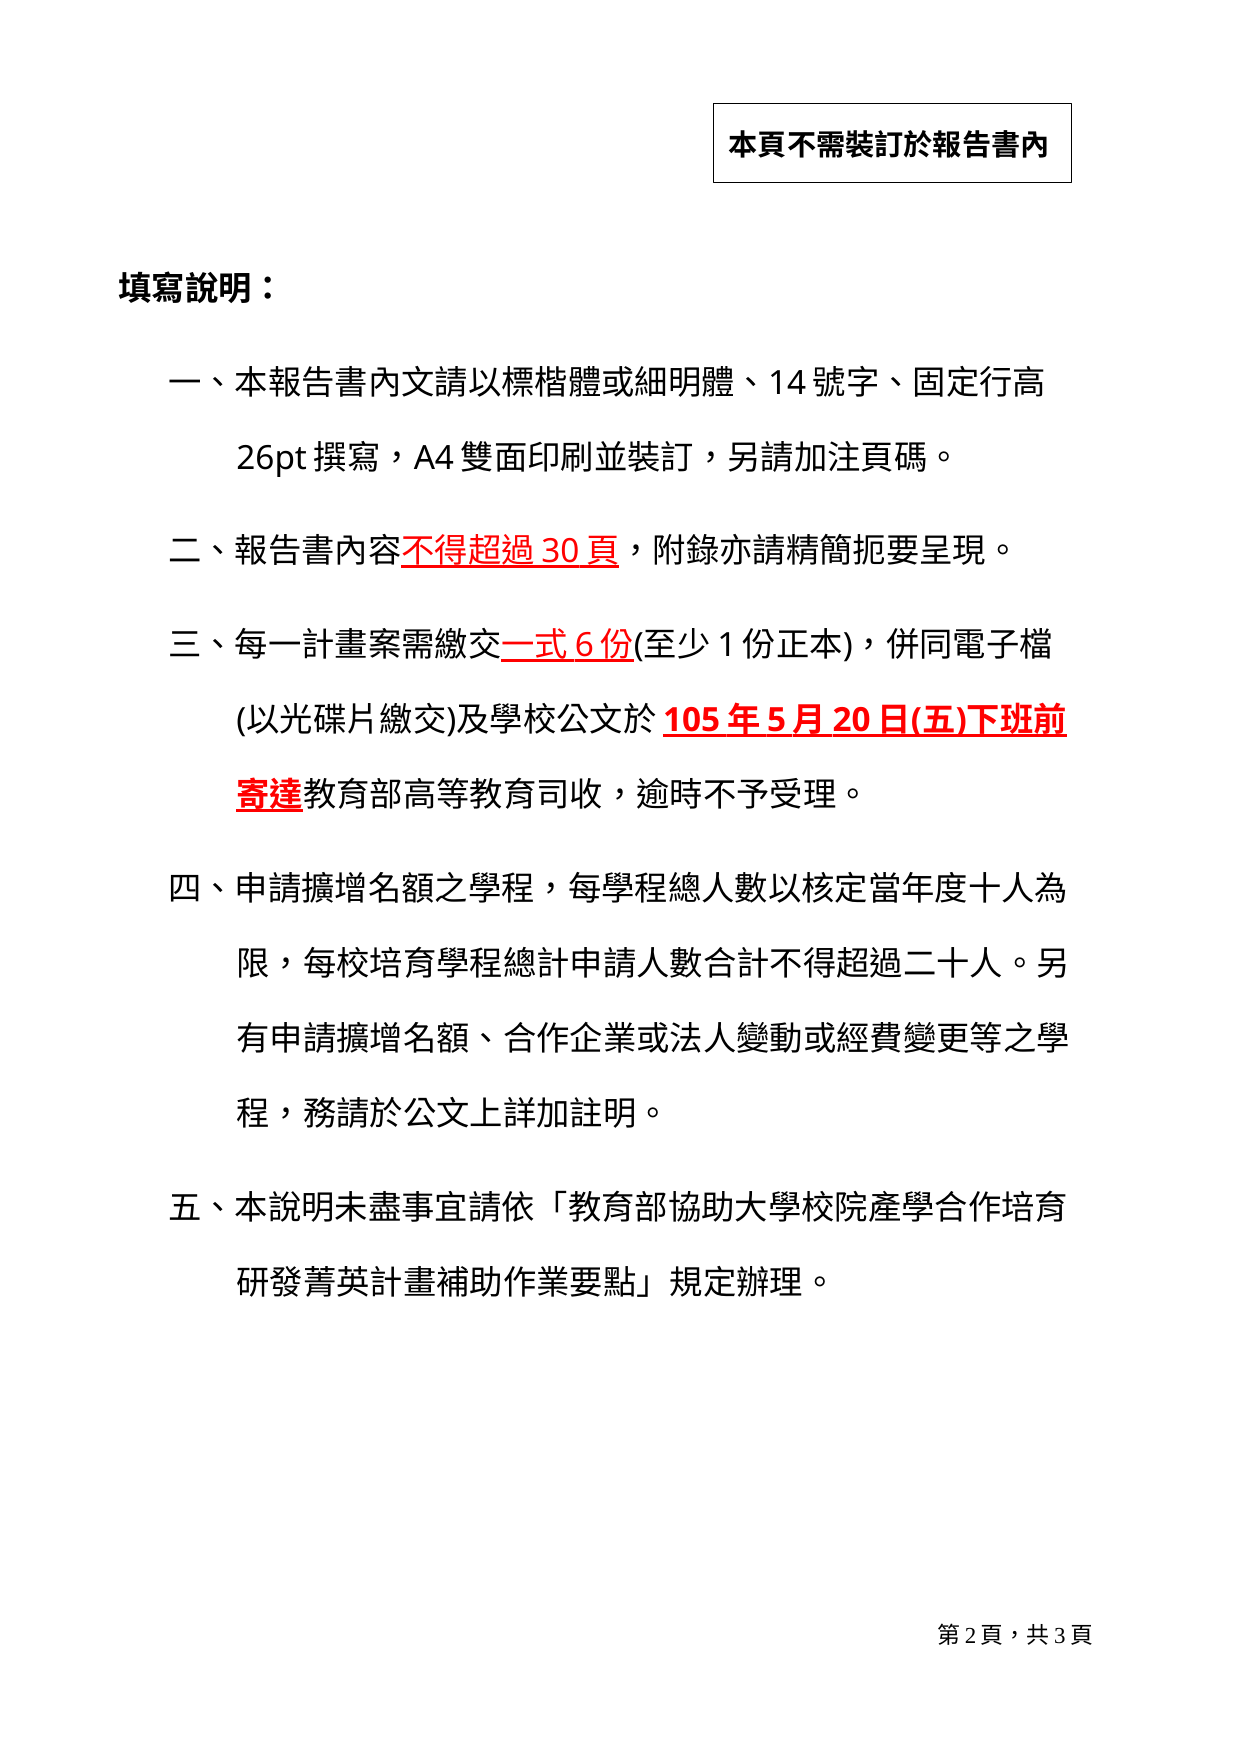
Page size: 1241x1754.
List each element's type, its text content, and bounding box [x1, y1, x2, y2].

text 填寫說明： [118, 242, 1093, 317]
text 五、本說明未盡事宜請依「教育部協助大學校院產學合作培育研發菁英計畫補助作業要點」規定辦理。 [168, 1161, 1093, 1311]
text 四、申請擴增名額之學程，每學程總人數以核定當年度十人為限，每校培育學程總計申請人數合計不得超過二十人。另有申請擴增名額、合作企業或法人變動或經費變更等之學程，務請於公文上詳加註明。 [168, 842, 1093, 1142]
text 三、每一計畫案需繳交一式6份(至少1份正本)，併同電子檔(以光碟片繳交)及學校公文於105年5月20日(五)下班前寄達教育部高等教育司收，逾時不予受理。 [168, 598, 1093, 823]
text 二、報告書內容不得超過30頁，附錄亦請精簡扼要呈現。 [168, 505, 1093, 580]
text 本頁不需裝訂於報告書內 [728, 122, 1056, 164]
text 一、本報告書內文請以標楷體或細明體、14號字、固定行高26pt撰寫，A4雙面印刷並裝訂，另請加注頁碼。 [168, 336, 1093, 486]
